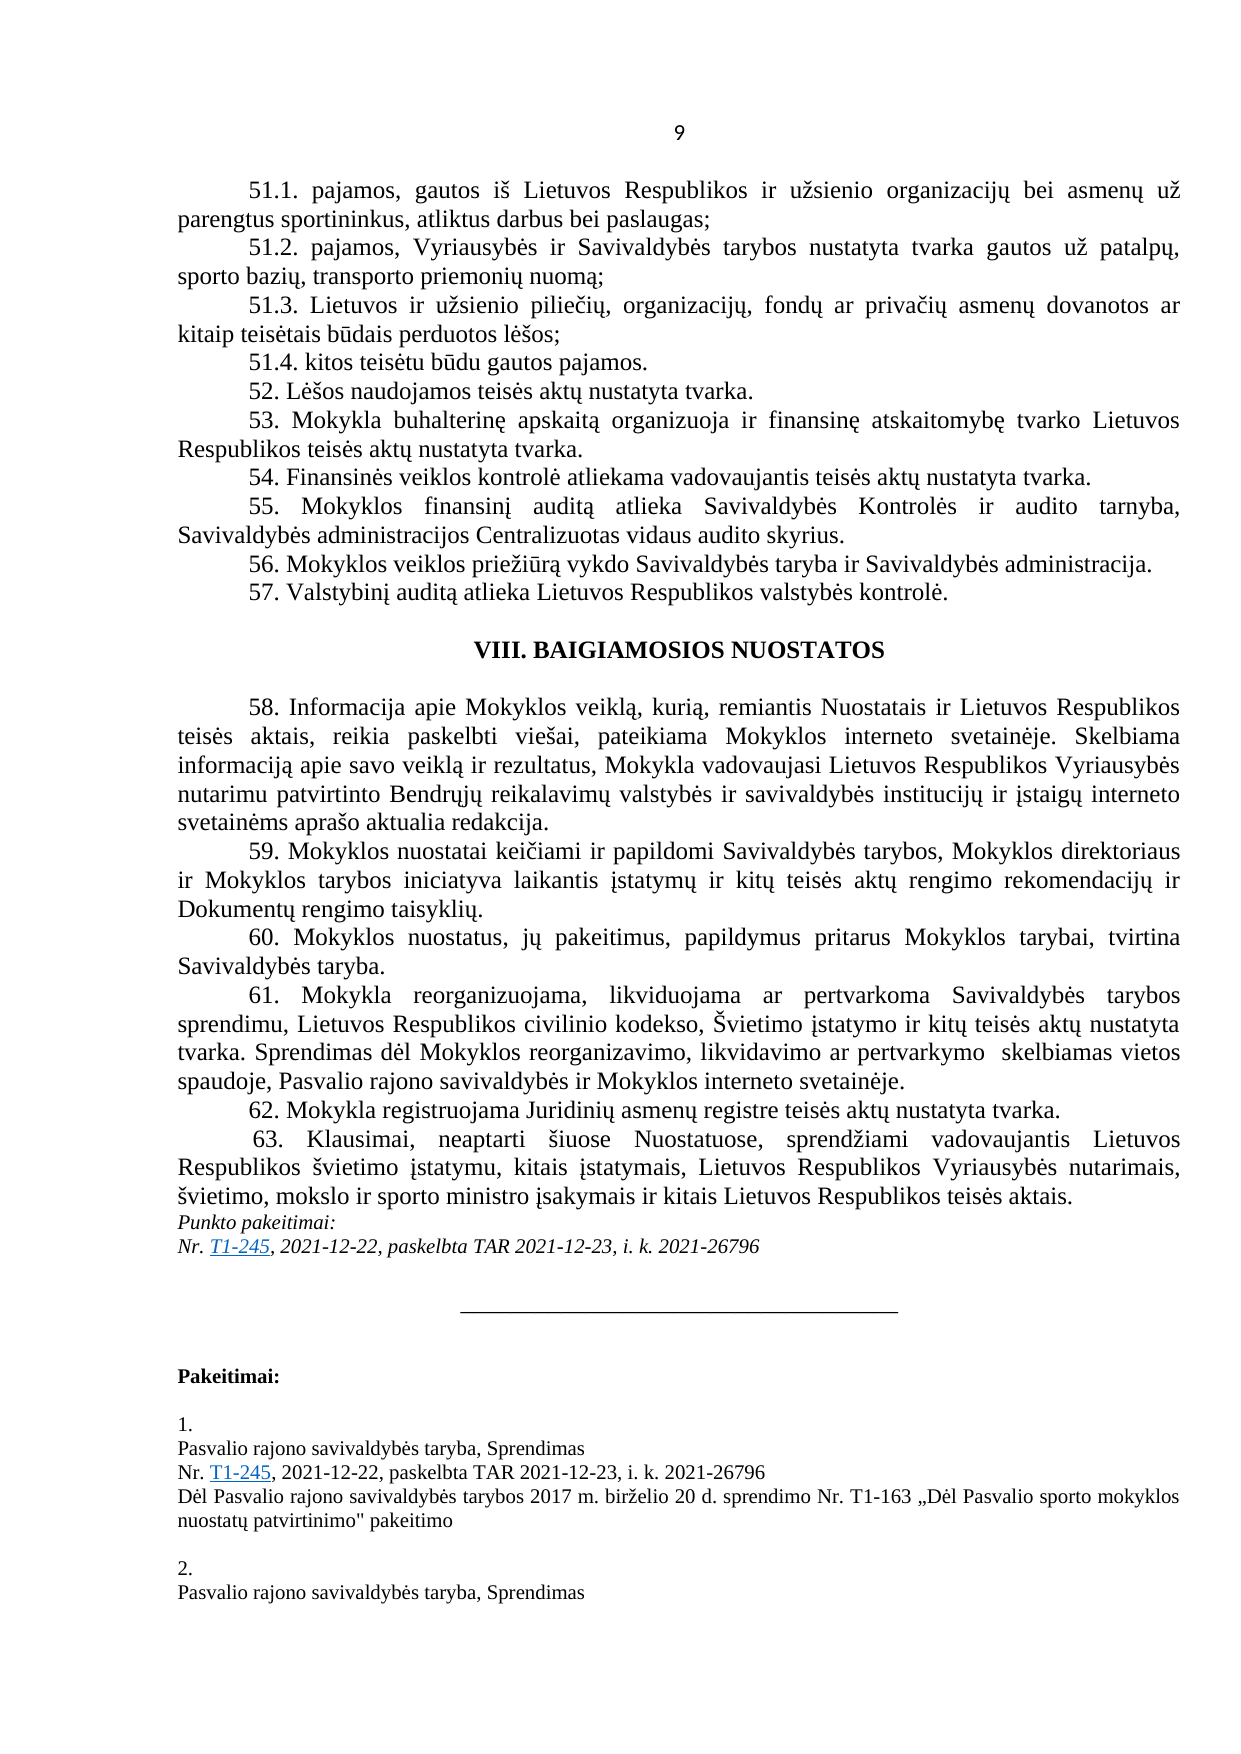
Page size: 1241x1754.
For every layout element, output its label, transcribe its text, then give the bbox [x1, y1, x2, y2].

text 52. Lėšos naudojamos teisės aktų nustatyta tvarka. [177, 376, 1181, 405]
text Pakeitimai: [177, 1364, 1181, 1388]
text Dėl Pasvalio rajono savivaldybės tarybos 2017 m. birželio 20 d. sprendimo Nr. T1-163 „Dėl Pasvalio sporto mokyklos nuostatų patvirtinimo" pakeitimo [177, 1484, 1181, 1532]
text 62. Mokykla registruojama Juridinių asmenų registre teisės aktų nustatyta tvarka. [177, 1095, 1181, 1124]
text 55. Mokyklos finansinį auditą atlieka Savivaldybės Kontrolės ir audito tarnyba, Savivaldybės administracijos Centralizuotas vidaus audito skyrius. [177, 491, 1181, 549]
text Nr. T1-245, 2021-12-22, paskelbta TAR 2021-12-23, i. k. 2021-26796 [177, 1460, 1181, 1484]
text 58. Informacija apie Mokyklos veiklą, kurią, remiantis Nuostatais ir Lietuvos Respublikos teisės aktais, reikia paskelbti viešai, pateikiama Mokyklos interneto svetainėje. Skelbiama informaciją apie savo veiklą ir rezultatus, Mokykla vadovaujasi Lietuvos Respublikos Vyriausybės nutarimu patvirtinto Bendrųjų reikalavimų valstybės ir savivaldybės institucijų ir įstaigų interneto svetainėms aprašo aktualia redakcija. [177, 692, 1181, 836]
text 51.3. Lietuvos ir užsienio piliečių, organizacijų, fondų ar privačių asmenų dovanotos ar kitaip teisėtais būdais perduotos lėšos; [177, 290, 1181, 347]
text 54. Finansinės veiklos kontrolė atliekama vadovaujantis teisės aktų nustatyta tvarka. [177, 462, 1181, 491]
text 60. Mokyklos nuostatus, jų pakeitimus, papildymus pritarus Mokyklos tarybai, tvirtina Savivaldybės taryba. [177, 922, 1181, 980]
text ___________________________________ [177, 1287, 1181, 1316]
text 59. Mokyklos nuostatai keičiami ir papildomi Savivaldybės tarybos, Mokyklos direktoriaus ir Mokyklos tarybos iniciatyva laikantis įstatymų ir kitų teisės aktų rengimo rekomendacijų ir Dokumentų rengimo taisyklių. [177, 836, 1181, 922]
text 1. [177, 1412, 1181, 1436]
text 51.2. pajamos, Vyriausybės ir Savivaldybės tarybos nustatyta tvarka gautos už patalpų, sporto bazių, transporto priemonių nuomą; [177, 232, 1181, 290]
text 51.4. kitos teisėtu būdu gautos pajamos. [177, 347, 1181, 376]
text 51.1. pajamos, gautos iš Lietuvos Respublikos ir užsienio organizacijų bei asmenų už parengtus sportininkus, atliktus darbus bei paslaugas; [177, 175, 1181, 232]
text 53. Mokykla buhalterinę apskaitą organizuoja ir finansinę atskaitomybę tvarko Lietuvos Respublikos teisės aktų nustatyta tvarka. [177, 405, 1181, 462]
text VIII. BAIGIAMOSIOS NUOSTATOS [177, 635, 1181, 664]
text 56. Mokyklos veiklos priežiūrą vykdo Savivaldybės taryba ir Savivaldybės administracija. [177, 549, 1181, 577]
text 2. [177, 1556, 1181, 1580]
text Punkto pakeitimai: [177, 1210, 1181, 1234]
text 57. Valstybinį auditą atlieka Lietuvos Respublikos valstybės kontrolė. [177, 577, 1181, 606]
text 63. Klausimai, neaptarti šiuose Nuostatuose, sprendžiami vadovaujantis Lietuvos Respublikos švietimo įstatymu, kitais įstatymais, Lietuvos Respublikos Vyriausybės nutarimais, švietimo, mokslo ir sporto ministro įsakymais ir kitais Lietuvos Respublikos teisės aktais. [177, 1124, 1181, 1210]
text Nr. T1-245, 2021-12-22, paskelbta TAR 2021-12-23, i. k. 2021-26796 [177, 1234, 1181, 1258]
text 61. Mokykla reorganizuojama, likviduojama ar pertvarkoma Savivaldybės tarybos sprendimu, Lietuvos Respublikos civilinio kodekso, Švietimo įstatymo ir kitų teisės aktų nustatyta tvarka. Sprendimas dėl Mokyklos reorganizavimo, likvidavimo ar pertvarkymo skelbiamas vietos spaudoje, Pasvalio rajono savivaldybės ir Mokyklos interneto svetainėje. [177, 980, 1181, 1095]
text Pasvalio rajono savivaldybės taryba, Sprendimas [177, 1580, 1181, 1604]
text Pasvalio rajono savivaldybės taryba, Sprendimas [177, 1436, 1181, 1460]
